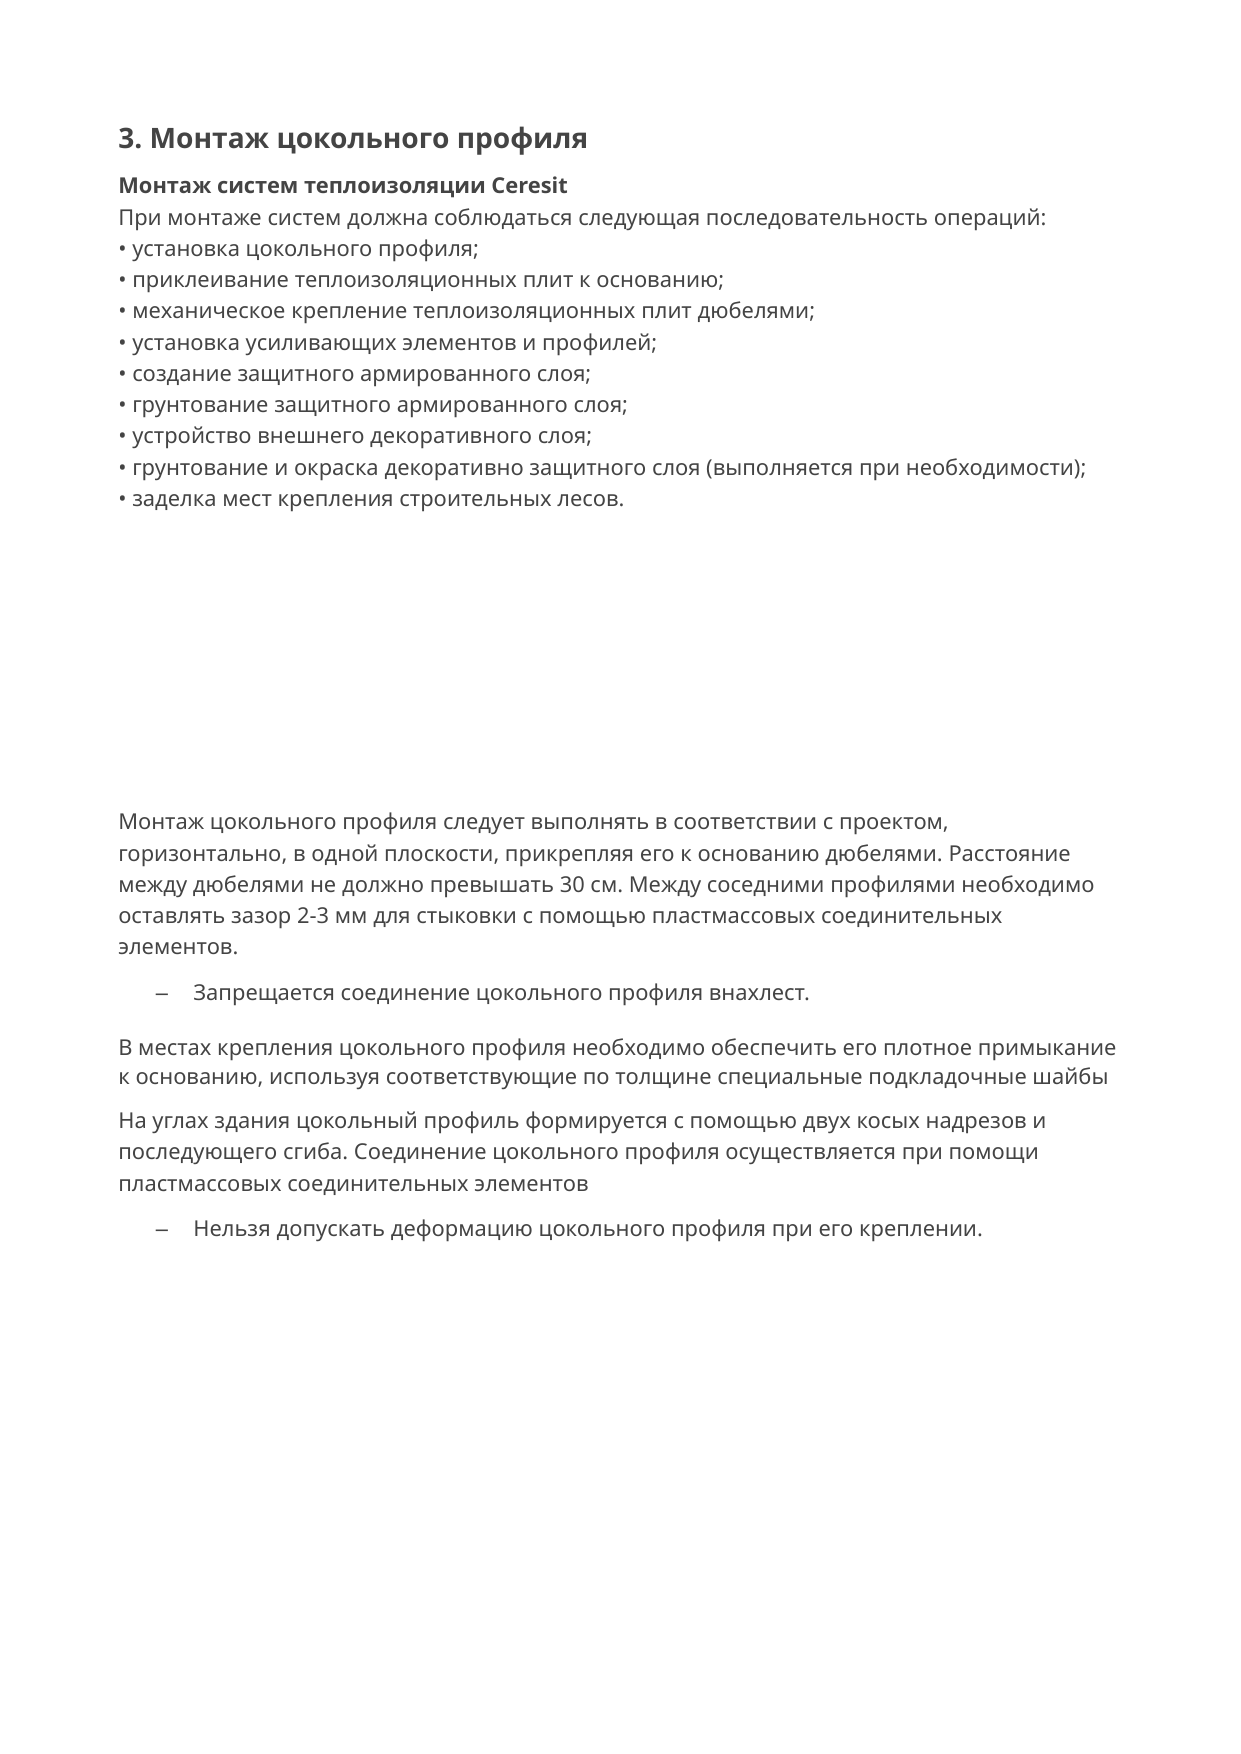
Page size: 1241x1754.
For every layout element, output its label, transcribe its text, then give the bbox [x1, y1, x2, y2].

list Запрещается соединение цокольного профиля внахлест. [156, 977, 1122, 1007]
subtitle Монтаж систем теплоизоляции Ceresit [118, 169, 1122, 200]
subtitle 3. Монтаж цокольного профиля [118, 118, 1122, 156]
list Нельзя допускать деформацию цокольного профиля при его креплении. [156, 1213, 1122, 1243]
subtitle Монтаж цокольного профиля следует выполнять в соответствии с проектом, горизонтально, в одной плоскости, прикрепляя его к основанию дюбелями. Расстояние между дюбелями не должно превышать 30 см. Между соседними профилями необходимо оставлять зазор 2-3 мм для стыковки с помощью пластмассовых соединительных элементов. [118, 805, 1122, 961]
subtitle При монтаже систем должна соблюдаться следующая последовательность операций: • установка цокольного профиля; • приклеивание теплоизоляционных плит к основанию; • механическое крепление теплоизоляционных плит дюбелями; • установка усиливающих элементов и профилей; • создание защитного армированного слоя; • грунтование защитного армированного слоя; • устройство внешнего декоративного слоя; • грунтование и окраска декоративно защитного слоя (выполняется при необходимости); • заделка мест крепления строительных лесов. [118, 200, 1122, 513]
subtitle На углах здания цокольный профиль формируется с помощью двух косых надрезов и последующего сгиба. Соединение цокольного профиля осуществляется при помощи пластмассовых соединительных элементов [118, 1104, 1122, 1197]
subtitle В местах крепления цокольного профиля необходимо обеспечить его плотное примыкание к основанию, используя соответствующие по толщине специальные подкладочные шайбы [118, 1032, 1122, 1091]
